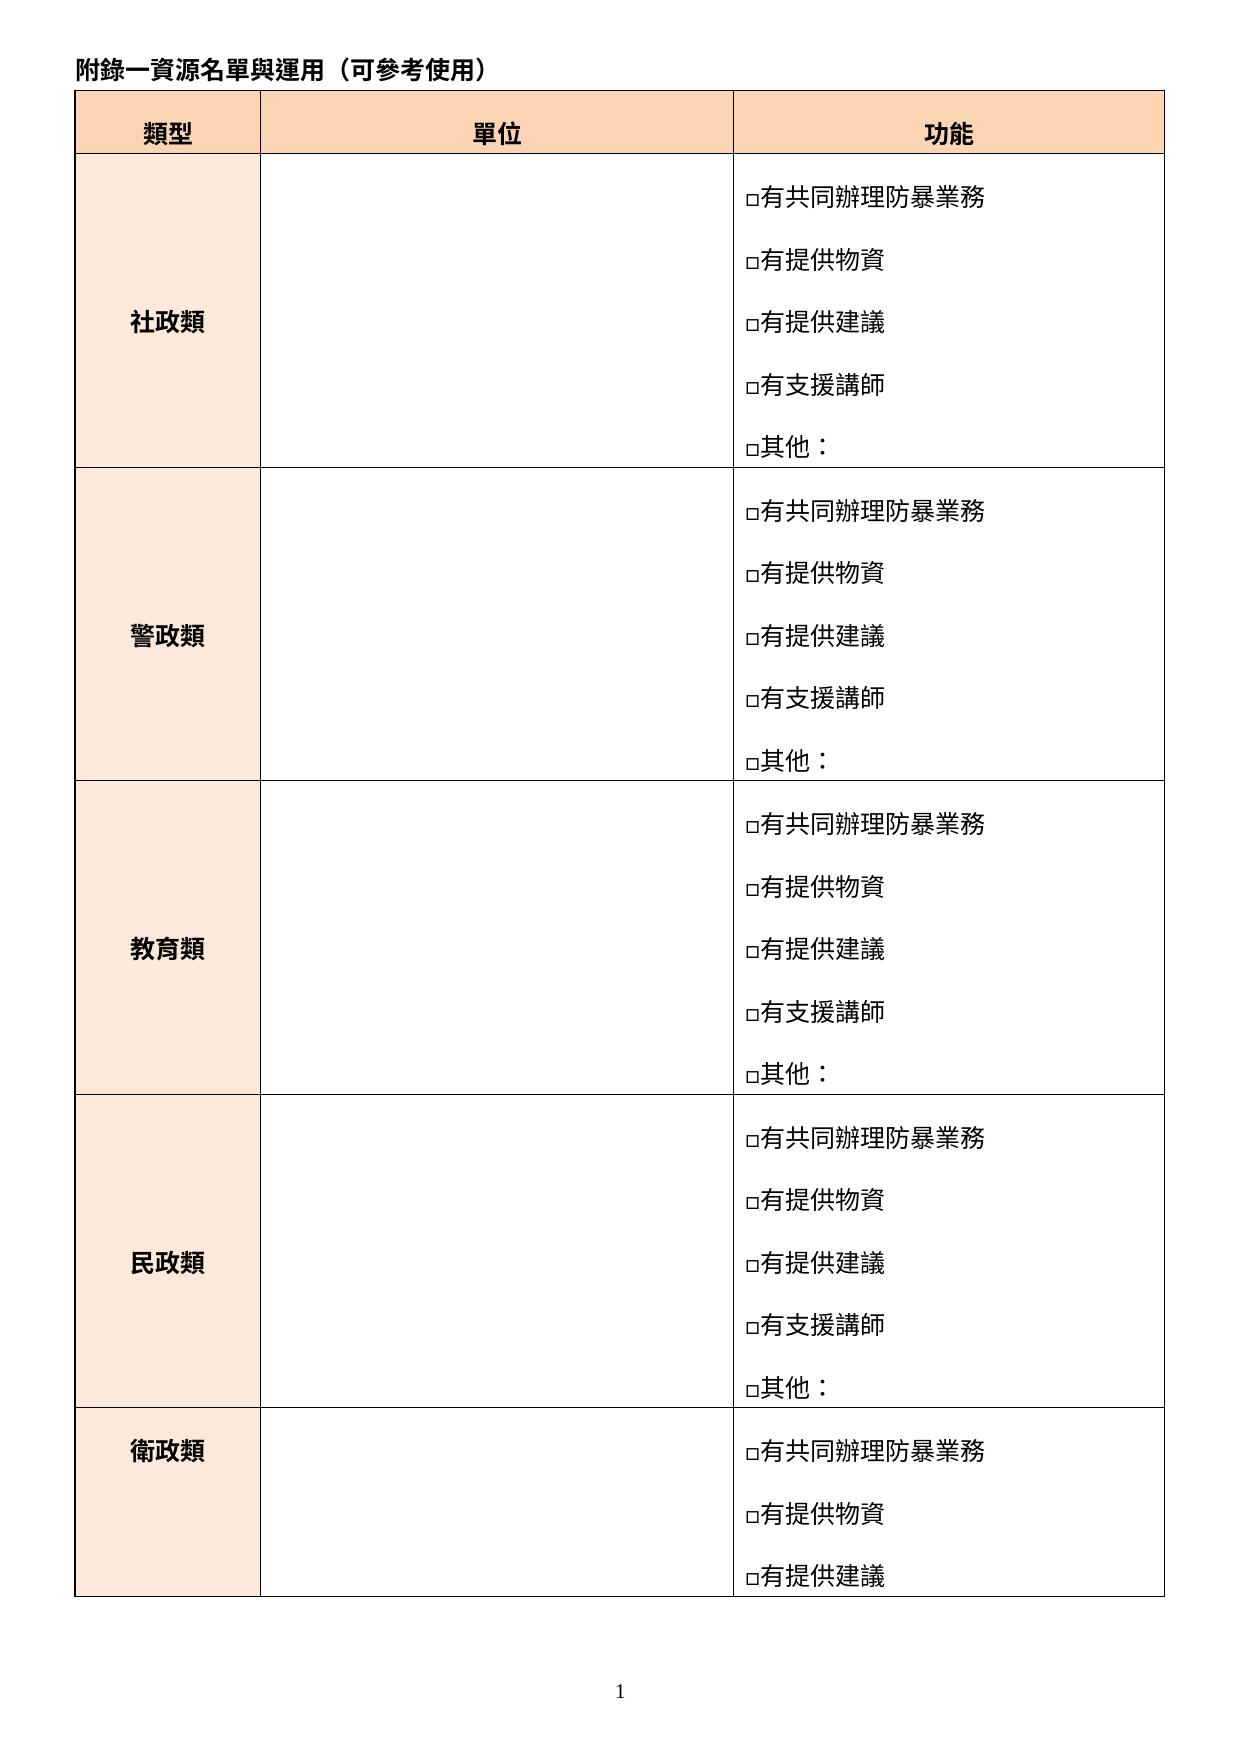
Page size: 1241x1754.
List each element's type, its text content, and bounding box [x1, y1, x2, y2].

table_cell □有共同辦理防暴業務 □有提供物資 □有提供建議 □有支援講師 □其他： [734, 781, 1164, 1094]
table_header 類型 [76, 91, 260, 153]
table_cell 警政類 [76, 468, 260, 780]
table_header 單位 [261, 91, 733, 153]
table_cell [261, 1408, 733, 1596]
table_cell □有共同辦理防暴業務 □有提供物資 □有提供建議 □有支援講師 □其他： [734, 468, 1164, 780]
table_cell 民政類 [76, 1095, 260, 1407]
table_cell 社政類 [76, 154, 260, 467]
table_cell [261, 1095, 733, 1407]
table_cell 教育類 [76, 781, 260, 1094]
table_cell [261, 154, 733, 467]
table_header 功能 [734, 91, 1164, 153]
table_cell □有共同辦理防暴業務 □有提供物資 □有提供建議 □有支援講師 □其他： [734, 154, 1164, 467]
table_cell [261, 468, 733, 780]
table_cell 衛政類 [76, 1408, 260, 1596]
table_cell □有共同辦理防暴業務 □有提供物資 □有提供建議 [734, 1408, 1164, 1596]
table_cell [261, 781, 733, 1094]
text 附錄一資源名單與運用（可參考使用） [75, 27, 1165, 89]
table_cell □有共同辦理防暴業務 □有提供物資 □有提供建議 □有支援講師 □其他： [734, 1095, 1164, 1407]
